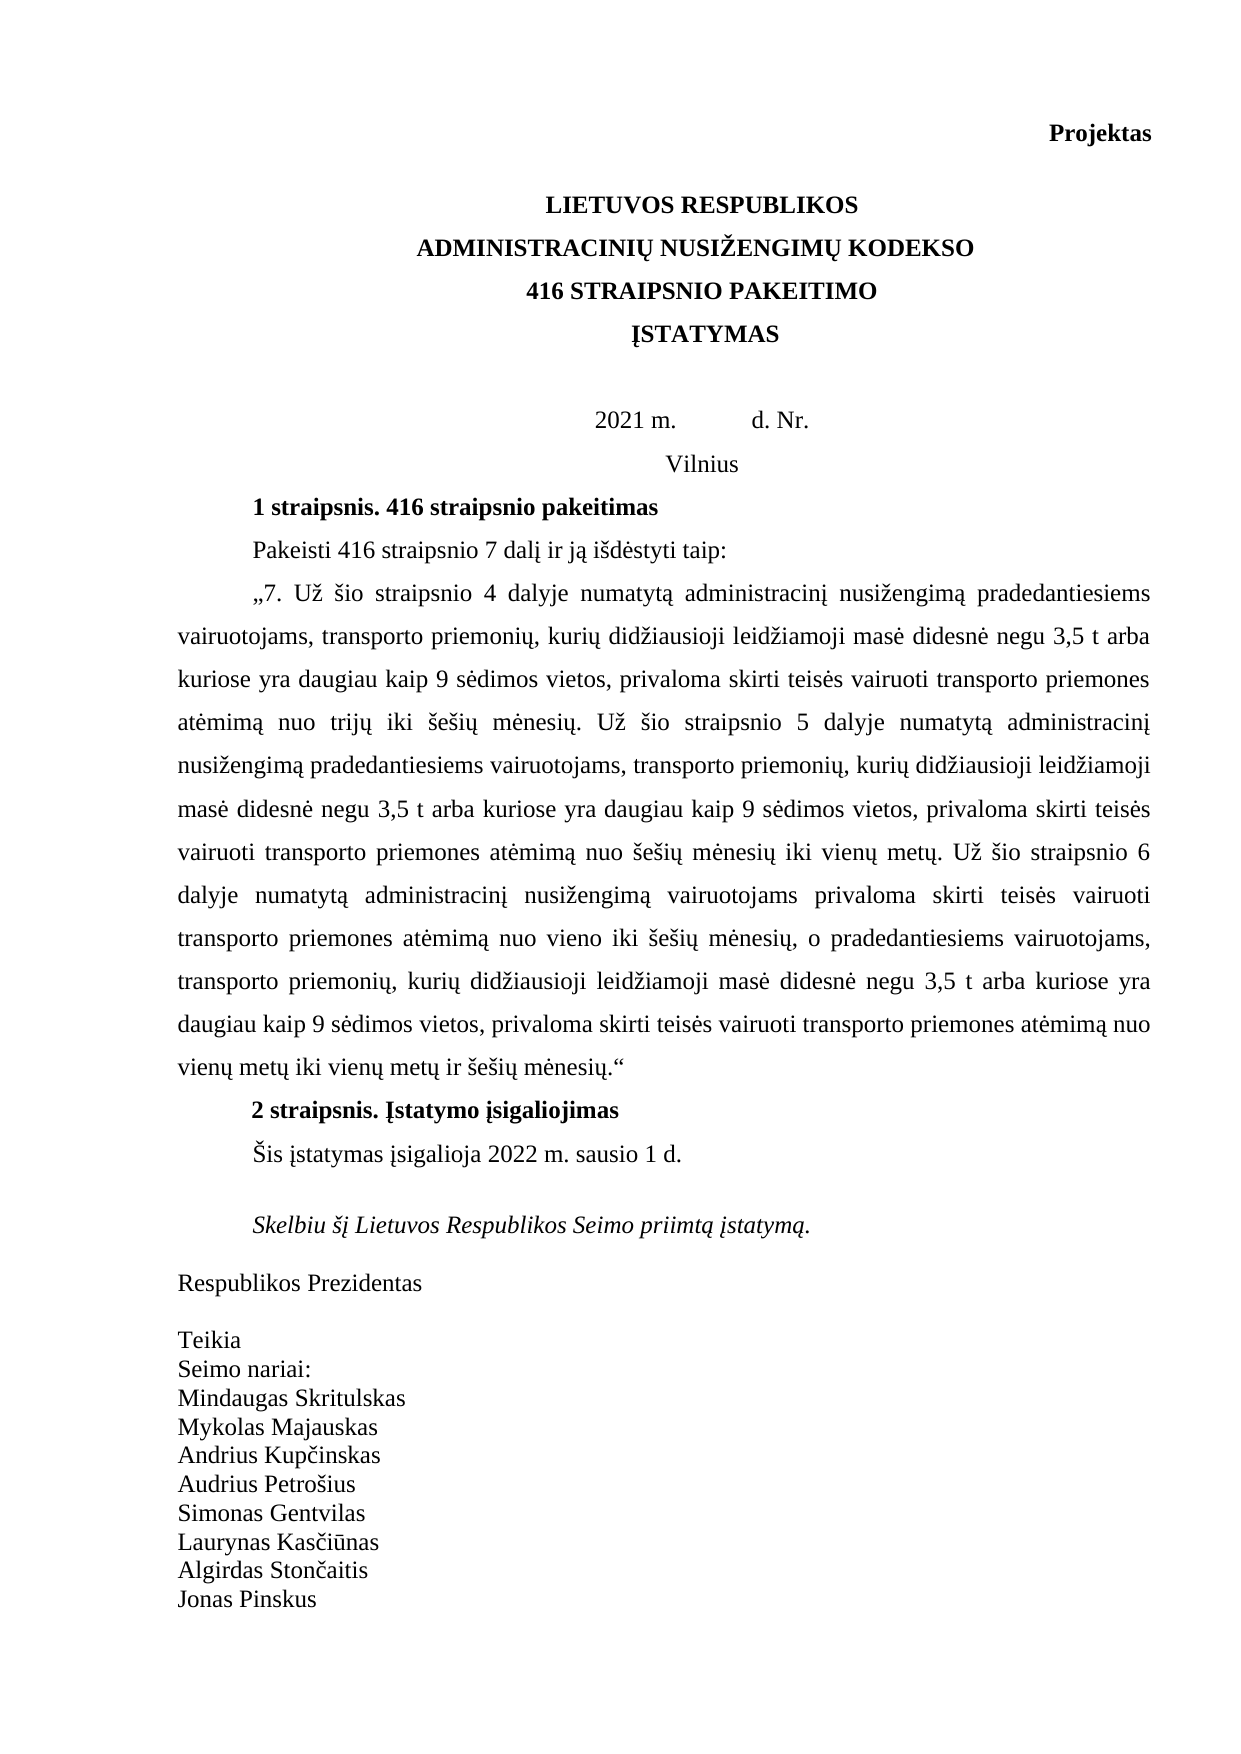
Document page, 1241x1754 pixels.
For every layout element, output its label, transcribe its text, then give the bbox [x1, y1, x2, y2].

text 2 straipsnis. Įstatymo įsigaliojimas [177, 1096, 1152, 1124]
text Skelbiu šį Lietuvos Respublikos Seimo priimtą įstatymą. [177, 1211, 1152, 1239]
text Teikia [177, 1326, 1152, 1354]
text Simonas Gentvilas [177, 1498, 1152, 1527]
text Šis įstatymas įsigalioja 2022 m. sausio 1 d. [177, 1139, 1152, 1167]
text Algirdas Stončaitis [177, 1556, 1152, 1584]
text Mykolas Majauskas [177, 1412, 1152, 1441]
text Vilnius [177, 449, 1152, 477]
text Audrius Petrošius [177, 1469, 1152, 1498]
text Pakeisti 416 straipsnio 7 dalį ir ją išdėstyti taip: [177, 535, 1152, 564]
text 2021 m. d. Nr. [177, 406, 1152, 434]
text 1 straipsnis. 416 straipsnio pakeitimas [177, 492, 1152, 521]
text Seimo nariai: [177, 1354, 1152, 1383]
text Respublikos Prezidentas [177, 1268, 1152, 1297]
text Jonas Pinskus [177, 1584, 1152, 1613]
text Laurynas Kasčiūnas [177, 1527, 1152, 1556]
text ADMINISTRACINIŲ NUSIŽENGIMŲ KODEKSO [177, 233, 1152, 262]
text LIETUVOS RESPUBLIKOS [177, 190, 1152, 219]
text Mindaugas Skritulskas [177, 1383, 1152, 1412]
text Andrius Kupčinskas [177, 1441, 1152, 1469]
text „7. Už šio straipsnio 4 dalyje numatytą administracinį nusižengimą pradedantiesiems vairuotojams, transporto priemonių, kurių didžiausioji leidžiamoji masė didesnė negu 3,5 t arba kuriose yra daugiau kaip 9 sėdimos vietos, privaloma skirti teisės vairuoti transporto priemones atėmimą nuo trijų iki šešių mėnesių. Už šio straipsnio 5 dalyje numatytą administracinį nusižengimą pradedantiesiems vairuotojams, transporto priemonių, kurių didžiausioji leidžiamoji masė didesnė negu 3,5 t arba kuriose yra daugiau kaip 9 sėdimos vietos, privaloma skirti teisės vairuoti transporto priemones atėmimą nuo šešių mėnesių iki vienų metų. Už šio straipsnio 6 dalyje numatytą administracinį nusižengimą vairuotojams privaloma skirti teisės vairuoti transporto priemones atėmimą nuo vieno iki šešių mėnesių, o pradedantiesiems vairuotojams, transporto priemonių, kurių didžiausioji leidžiamoji masė didesnė negu 3,5 t arba kuriose yra daugiau kaip 9 sėdimos vietos, privaloma skirti teisės vairuoti transporto priemones atėmimą nuo vienų metų iki vienų metų ir šešių mėnesių.“ [177, 578, 1152, 1081]
text Projektas [177, 118, 1152, 147]
text ĮSTATYMAS [177, 319, 1152, 348]
text 416 STRAIPSNIO PAKEITIMO [177, 276, 1152, 305]
